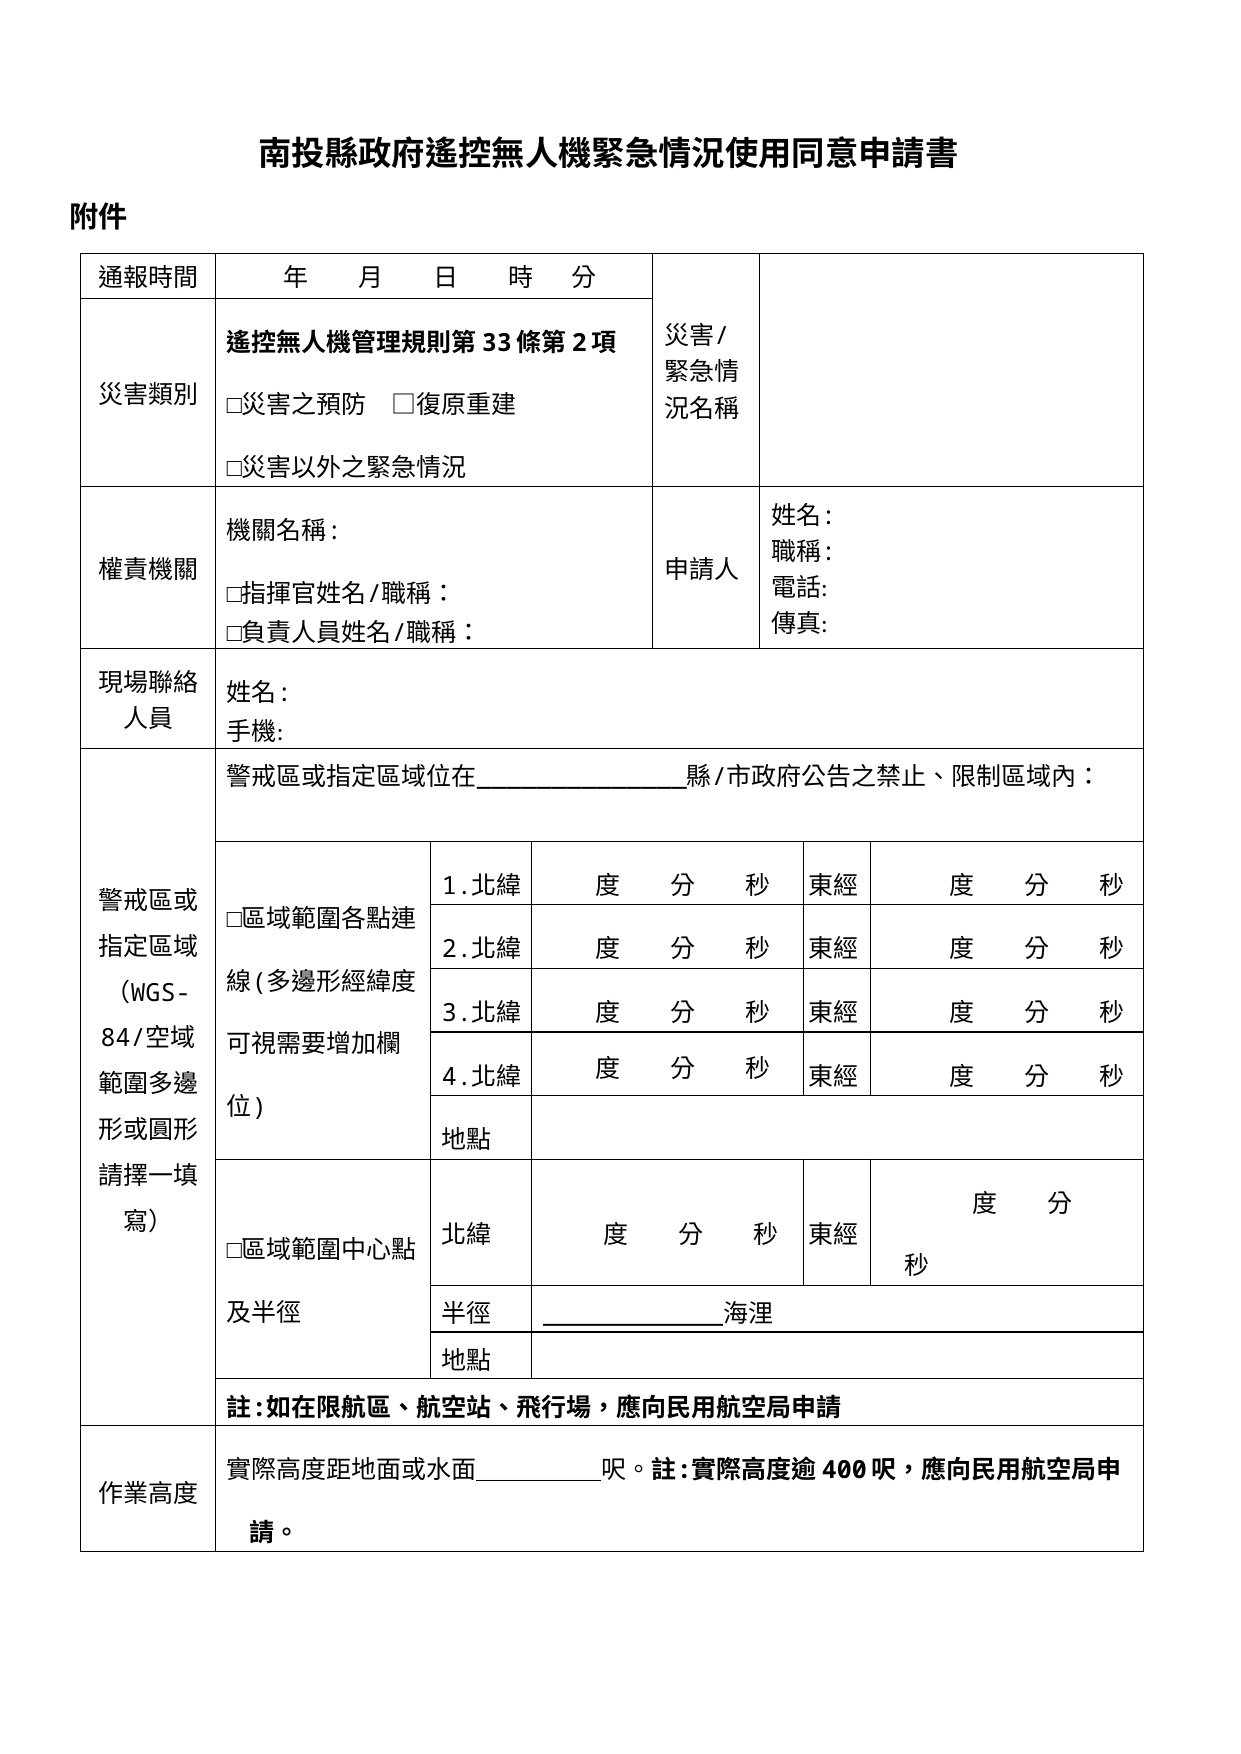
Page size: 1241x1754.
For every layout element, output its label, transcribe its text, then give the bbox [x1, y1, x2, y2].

table_cell 註:如在限航區、航空站、飛行場，應向民用航空局申請 [216, 1379, 1143, 1425]
table_cell 度 分 秒 [871, 969, 1143, 1031]
table_cell 度 分 秒 [532, 1033, 803, 1095]
table_cell 東經 [804, 1160, 870, 1284]
table_cell 北緯 [431, 1160, 531, 1284]
table_cell 東經 [804, 905, 870, 968]
table_cell 東經 [804, 969, 870, 1031]
table_cell ____________海浬 [532, 1286, 1143, 1331]
table_cell 1.北緯 [431, 842, 531, 904]
table_cell 實際高度距地面或水面＿＿＿＿＿呎。註:實際高度逾400呎，應向民用航空局申請。 [216, 1426, 1143, 1551]
table_cell 度 分 秒 [532, 842, 803, 904]
table_cell 權責機關 [81, 487, 215, 648]
table_cell 東經 [804, 842, 870, 904]
table_cell 機關名稱: □指揮官姓名/職稱： □負責人員姓名/職稱： [216, 487, 652, 648]
table_cell 警戒區或指定區域（WGS-84/空域範圍多邊形或圓形請擇一填寫） [81, 749, 215, 1425]
table_cell 2.北緯 [431, 905, 531, 968]
table_cell 地點 [431, 1096, 531, 1158]
table_cell 度 分 秒 [532, 969, 803, 1031]
table_header 災害/緊急情況名稱 [653, 254, 759, 486]
table_cell 現場聯絡人員 [81, 649, 215, 748]
table_cell □區域範圍中心點及半徑 [216, 1160, 430, 1378]
table_cell 度 分 秒 [532, 905, 803, 968]
table_cell □區域範圍各點連線(多邊形經緯度可視需要增加欄位) [216, 842, 430, 1158]
table_header 年 月 日 時 分 [216, 254, 652, 297]
table_cell 地點 [431, 1333, 531, 1378]
table_cell 3.北緯 [431, 969, 531, 1031]
table_cell 度 分 秒 [871, 842, 1143, 904]
table_cell 申請人 [653, 487, 759, 648]
table_cell 姓名: 職稱: 電話: 傳真: [760, 487, 1143, 648]
table_cell 半徑 [431, 1286, 531, 1331]
table_cell 度 分 秒 [871, 905, 1143, 968]
table_cell 災害類別 [81, 299, 215, 486]
table_cell 4.北緯 [431, 1033, 531, 1095]
table_cell 作業高度 [81, 1426, 215, 1551]
table_header [760, 254, 1143, 486]
table_cell 姓名: 手機: [216, 649, 1143, 748]
table_header 通報時間 [81, 254, 215, 297]
text 附件 [69, 172, 966, 234]
table_cell 東經 [804, 1033, 870, 1095]
table_cell 度 分 秒 [871, 1160, 1143, 1284]
table_cell [532, 1096, 1143, 1158]
text 南投縣政府遙控無人機緊急情況使用同意申請書 [128, 109, 1088, 172]
table_cell 度 分 秒 [532, 1160, 803, 1284]
table_cell 遙控無人機管理規則第33條第2項 □災害之預防 □復原重建 □災害以外之緊急情況 [216, 299, 652, 486]
table_cell 度 分 秒 [871, 1033, 1143, 1095]
table_cell [532, 1333, 1143, 1378]
table_cell 警戒區或指定區域位在______________縣/市政府公告之禁止、限制區域內： [216, 749, 1143, 841]
